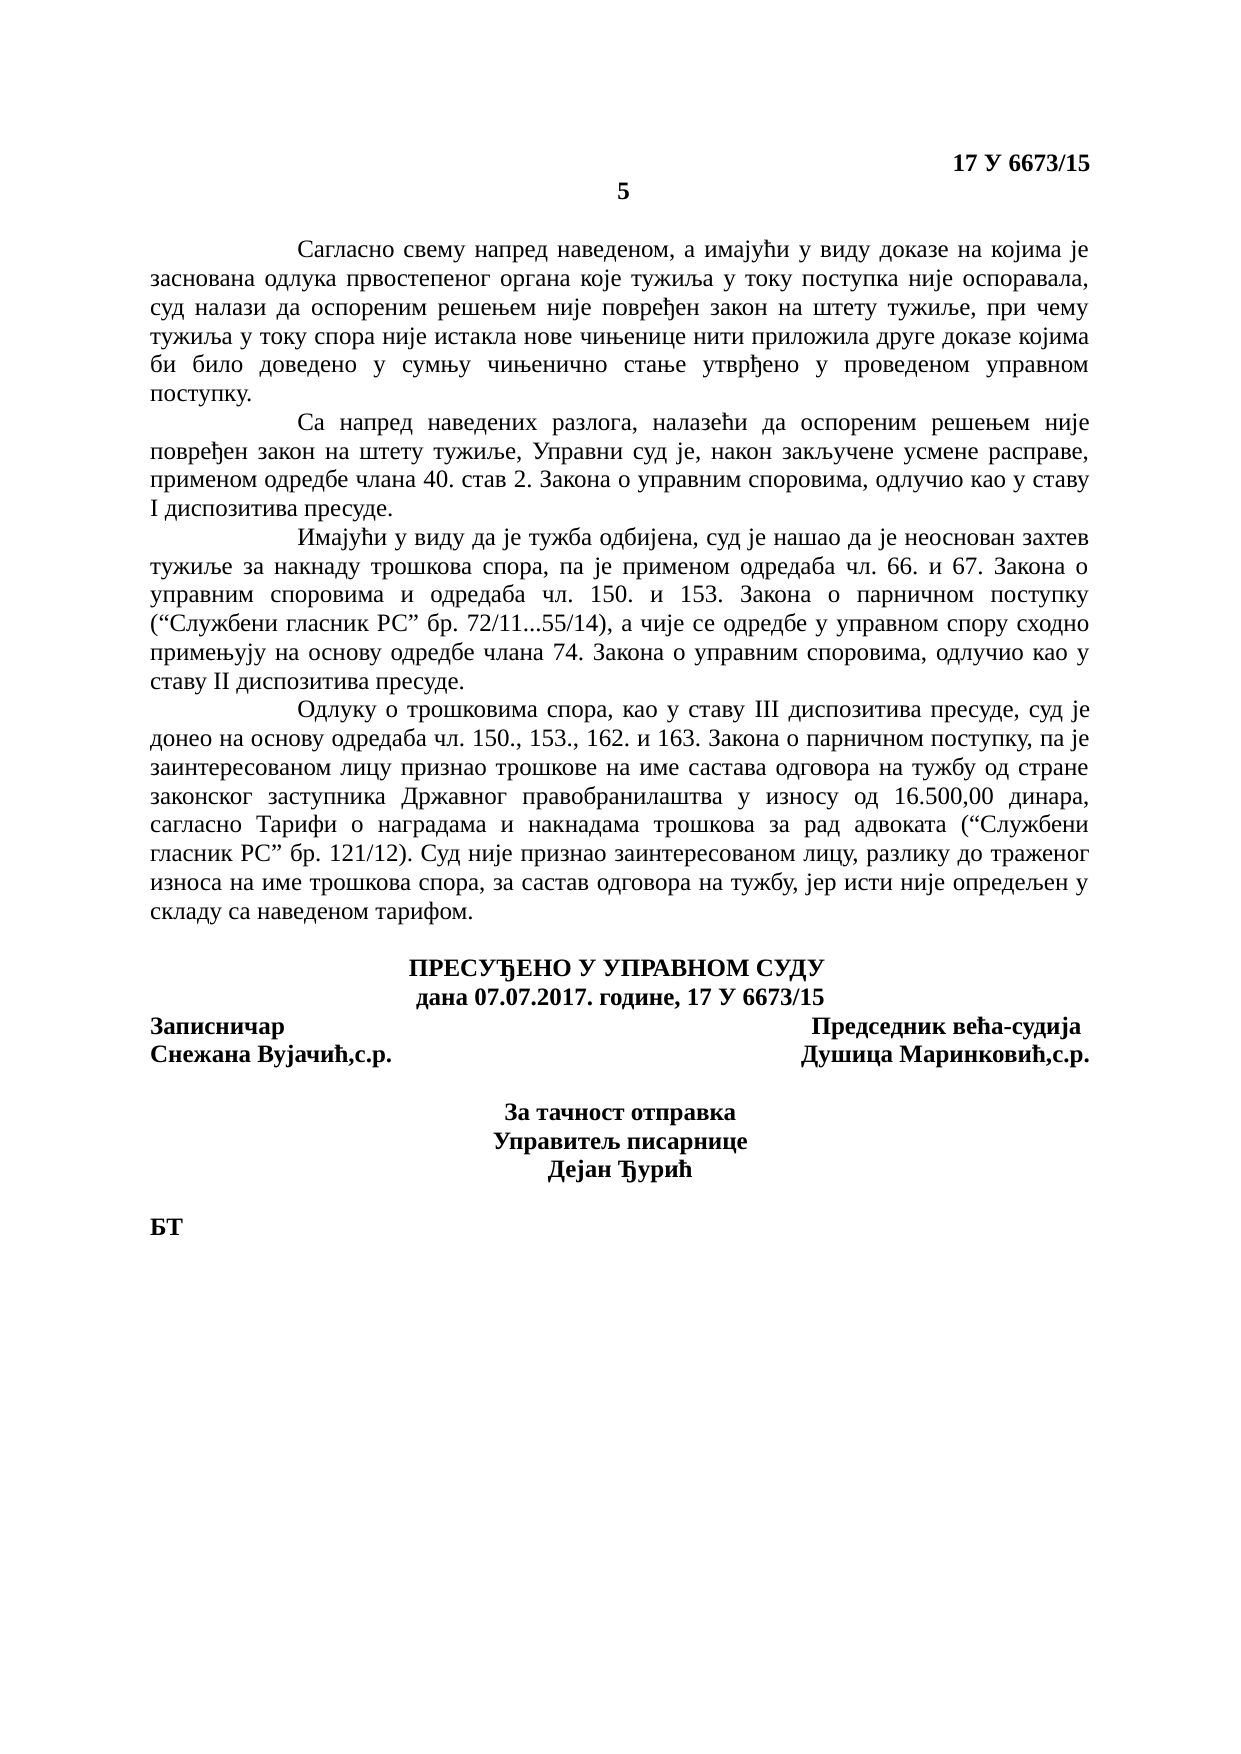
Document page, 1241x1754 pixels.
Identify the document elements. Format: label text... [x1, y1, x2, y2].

text Записничар Председник већа-судија [150, 1011, 1090, 1039]
text ПРЕСУЂЕНО У УПРАВНОМ СУДУ [150, 953, 1090, 982]
text За тачност отправка [150, 1097, 1090, 1126]
text дана 07.07.2017. године, 17 У 6673/15 [150, 982, 1090, 1011]
text Сагласно свему напред наведеном, а имајући у виду доказе на којима је заснована одлука првостепеног органа које тужиља у току поступка није оспоравала, суд налази да оспореним решењем није повређен закон на штету тужиље, при чему тужиља у току спора није истакла нове чињенице нити приложила друге доказе којима би било доведено у сумњу чињенично стање утврђено у проведеном управном поступку. [150, 234, 1090, 407]
text Одлуку о трошковима спора, као у ставу III диспозитива пресуде, суд је донео на основу одредаба чл. 150., 153., 162. и 163. Закона о парничном поступку, па је заинтересованом лицу признао трошкове на име састава одговора на тужбу од стране законског заступника Државног правобранилаштва у износу од 16.500,00 динара, сагласно Тарифи о наградама и накнадама трошкова за рад адвоката (“Службени гласник РС” бр. 121/12). Суд није признао заинтересованом лицу, разлику до траженог износа на име трошкова спора, за састав одговора на тужбу, јер исти није опредељен у складу са наведеном тарифом. [150, 694, 1090, 924]
text Управитељ писарнице [150, 1126, 1090, 1154]
text БТ [150, 1212, 1090, 1241]
text Дејан Ђурић [150, 1154, 1090, 1183]
text Снежана Вујачић,с.р. Душица Маринковић,с.р. [150, 1039, 1090, 1068]
text Имајући у виду да је тужба одбијена, суд је нашао да је неоснован захтев тужиље за накнаду трошкова спора, па је применом одредаба чл. 66. и 67. Закона о управним споровима и одредаба чл. 150. и 153. Закона о парничном поступку (“Службени гласник РС” бр. 72/11...55/14), а чије се одредбе у управном спору сходно примењују на основу одредбе члана 74. Закона о управним споровима, одлучио као у ставу II диспозитива пресуде. [150, 522, 1090, 694]
text Са напред наведених разлога, налазећи да оспореним решењем није повређен закон на штету тужиље, Управни суд је, након закључене усмене расправе, применом одредбе члана 40. став 2. Закона о управним споровима, одлучио као у ставу I диспозитива пресуде. [150, 407, 1090, 522]
